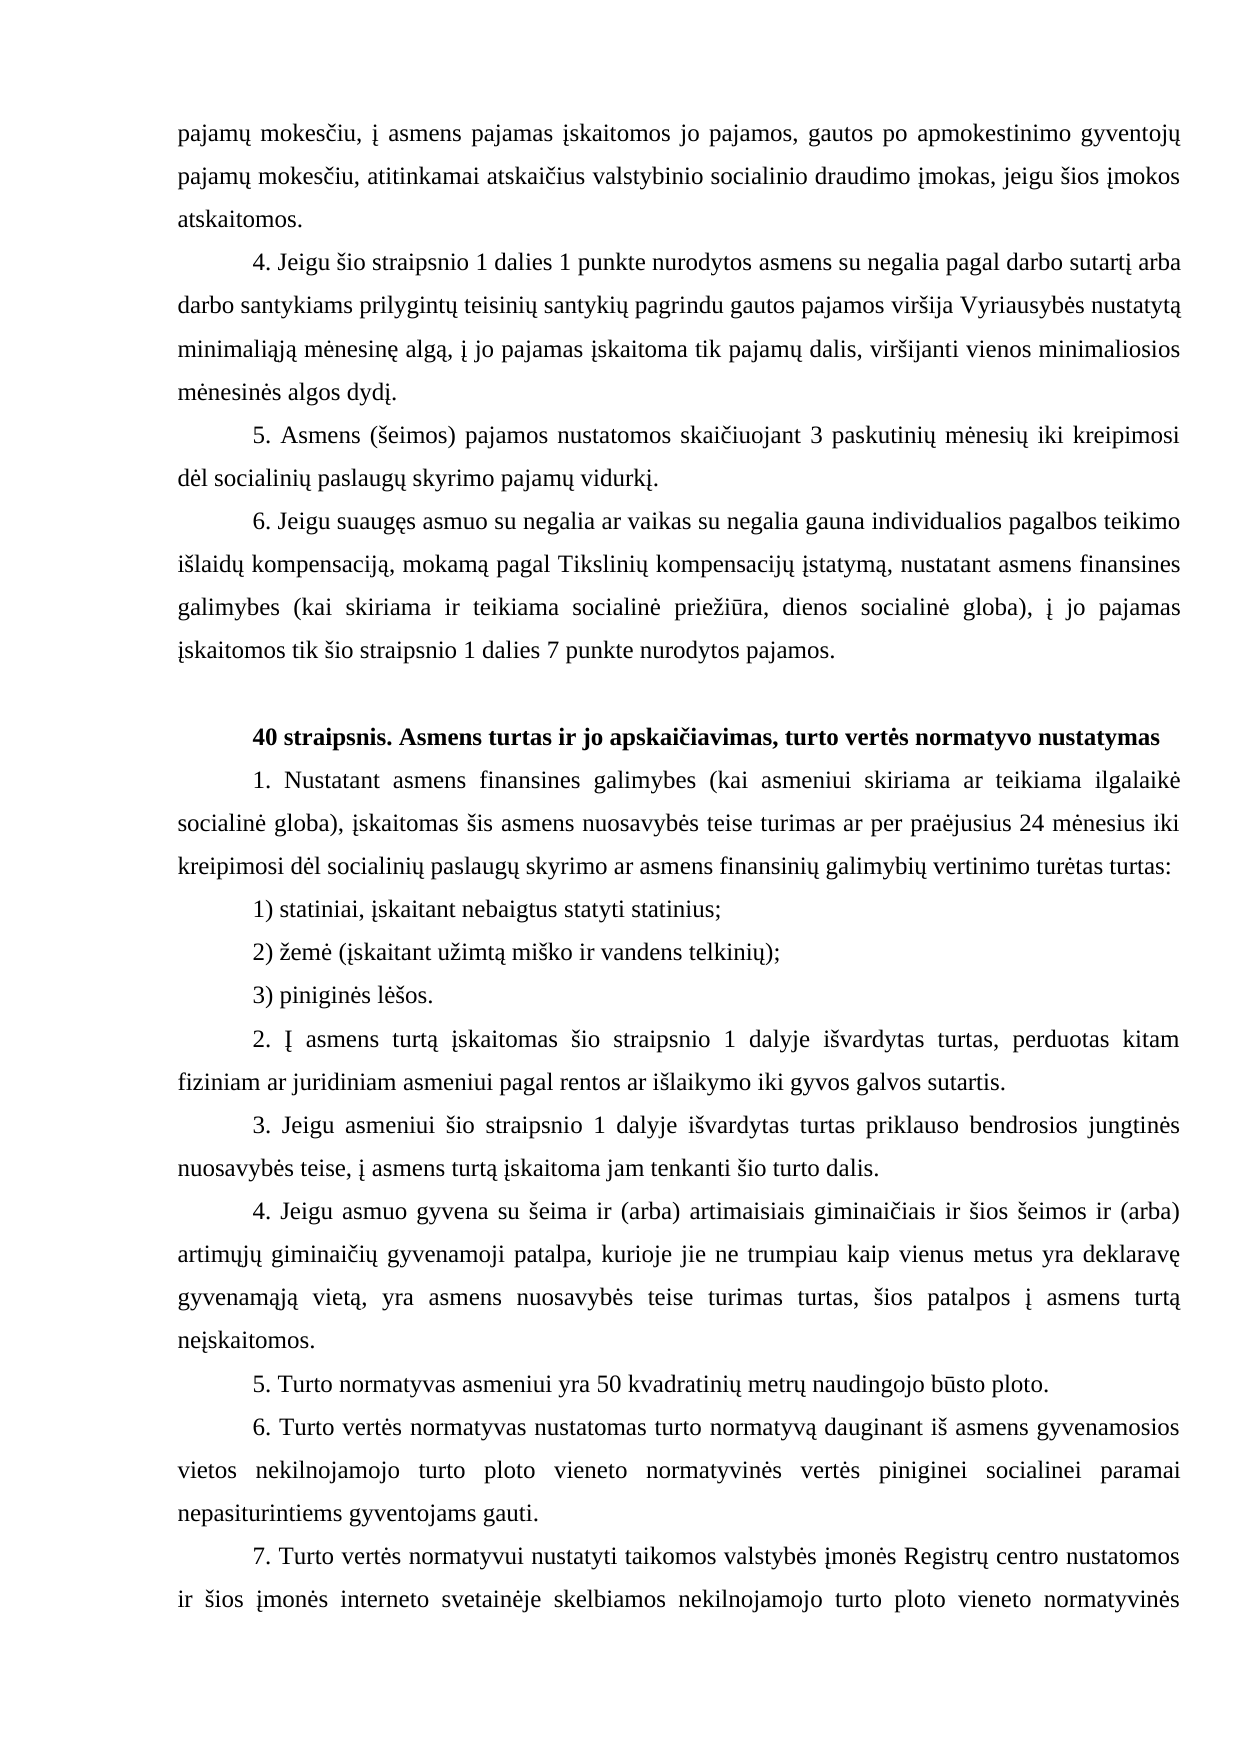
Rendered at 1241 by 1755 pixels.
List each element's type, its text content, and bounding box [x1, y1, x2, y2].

text 3. Jeigu asmeniui šio straipsnio 1 dalyje išvardytas turtas priklauso bendrosios jungtinės nuosavybės teise, į asmens turtą įskaitoma jam tenkanti šio turto dalis. [177, 1110, 1181, 1182]
text 2. Į asmens turtą įskaitomas šio straipsnio 1 dalyje išvardytas turtas, perduotas kitam fiziniam ar juridiniam asmeniui pagal rentos ar išlaikymo iki gyvos galvos sutartis. [177, 1024, 1181, 1096]
text 3) piniginės lėšos. [177, 981, 1181, 1009]
text 6. Jeigu suaugęs asmuo su negalia ar vaikas su negalia gauna individualios pagalbos teikimo išlaidų kompensaciją, mokamą pagal Tikslinių kompensacijų įstatymą, nustatant asmens finansines galimybes (kai skiriama ir teikiama socialinė priežiūra, dienos socialinė globa), į jo pajamas įskaitomos tik šio straipsnio 1 dalies 7 punkte nurodytos pajamos. [177, 506, 1181, 664]
text pajamų mokesčiu, į asmens pajamas įskaitomos jo pajamos, gautos po apmokestinimo gyventojų pajamų mokesčiu, atitinkamai atskaičius valstybinio socialinio draudimo įmokas, jeigu šios įmokos atskaitomos. [177, 118, 1181, 233]
text 1) statiniai, įskaitant nebaigtus statyti statinius; [177, 894, 1181, 923]
text 1. Nustatant asmens finansines galimybes (kai asmeniui skiriama ar teikiama ilgalaikė socialinė globa), įskaitomas šis asmens nuosavybės teise turimas ar per praėjusius 24 mėnesius iki kreipimosi dėl socialinių paslaugų skyrimo ar asmens finansinių galimybių vertinimo turėtas turtas: [177, 765, 1181, 880]
text 6. Turto vertės normatyvas nustatomas turto normatyvą dauginant iš asmens gyvenamosios vietos nekilnojamojo turto ploto vieneto normatyvinės vertės piniginei socialinei paramai nepasiturintiems gyventojams gauti. [177, 1412, 1181, 1527]
text 5. Asmens (šeimos) pajamos nustatomos skaičiuojant 3 paskutinių mėnesių iki kreipimosi dėl socialinių paslaugų skyrimo pajamų vidurkį. [177, 420, 1181, 492]
text 40 straipsnis. Asmens turtas ir jo apskaičiavimas, turto vertės normatyvo nustatymas [177, 722, 1181, 751]
text 7. Turto vertės normatyvui nustatyti taikomos valstybės įmonės Registrų centro nustatomos ir šios įmonės interneto svetainėje skelbiamos nekilnojamojo turto ploto vieneto normatyvinės [177, 1541, 1181, 1613]
text 5. Turto normatyvas asmeniui yra 50 kvadratinių metrų naudingojo būsto ploto. [177, 1369, 1181, 1397]
text 4. Jeigu šio straipsnio 1 dalies 1 punkte nurodytos asmens su negalia pagal darbo sutartį arba darbo santykiams prilygintų teisinių santykių pagrindu gautos pajamos viršija Vyriausybės nustatytą minimaliąją mėnesinę algą, į jo pajamas įskaitoma tik pajamų dalis, viršijanti vienos minimaliosios mėnesinės algos dydį. [177, 247, 1181, 406]
text 2) žemė (įskaitant užimtą miško ir vandens telkinių); [177, 937, 1181, 966]
text 4. Jeigu asmuo gyvena su šeima ir (arba) artimaisiais giminaičiais ir šios šeimos ir (arba) artimųjų giminaičių gyvenamoji patalpa, kurioje jie ne trumpiau kaip vienus metus yra deklaravę gyvenamąją vietą, yra asmens nuosavybės teise turimas turtas, šios patalpos į asmens turtą neįskaitomos. [177, 1196, 1181, 1354]
